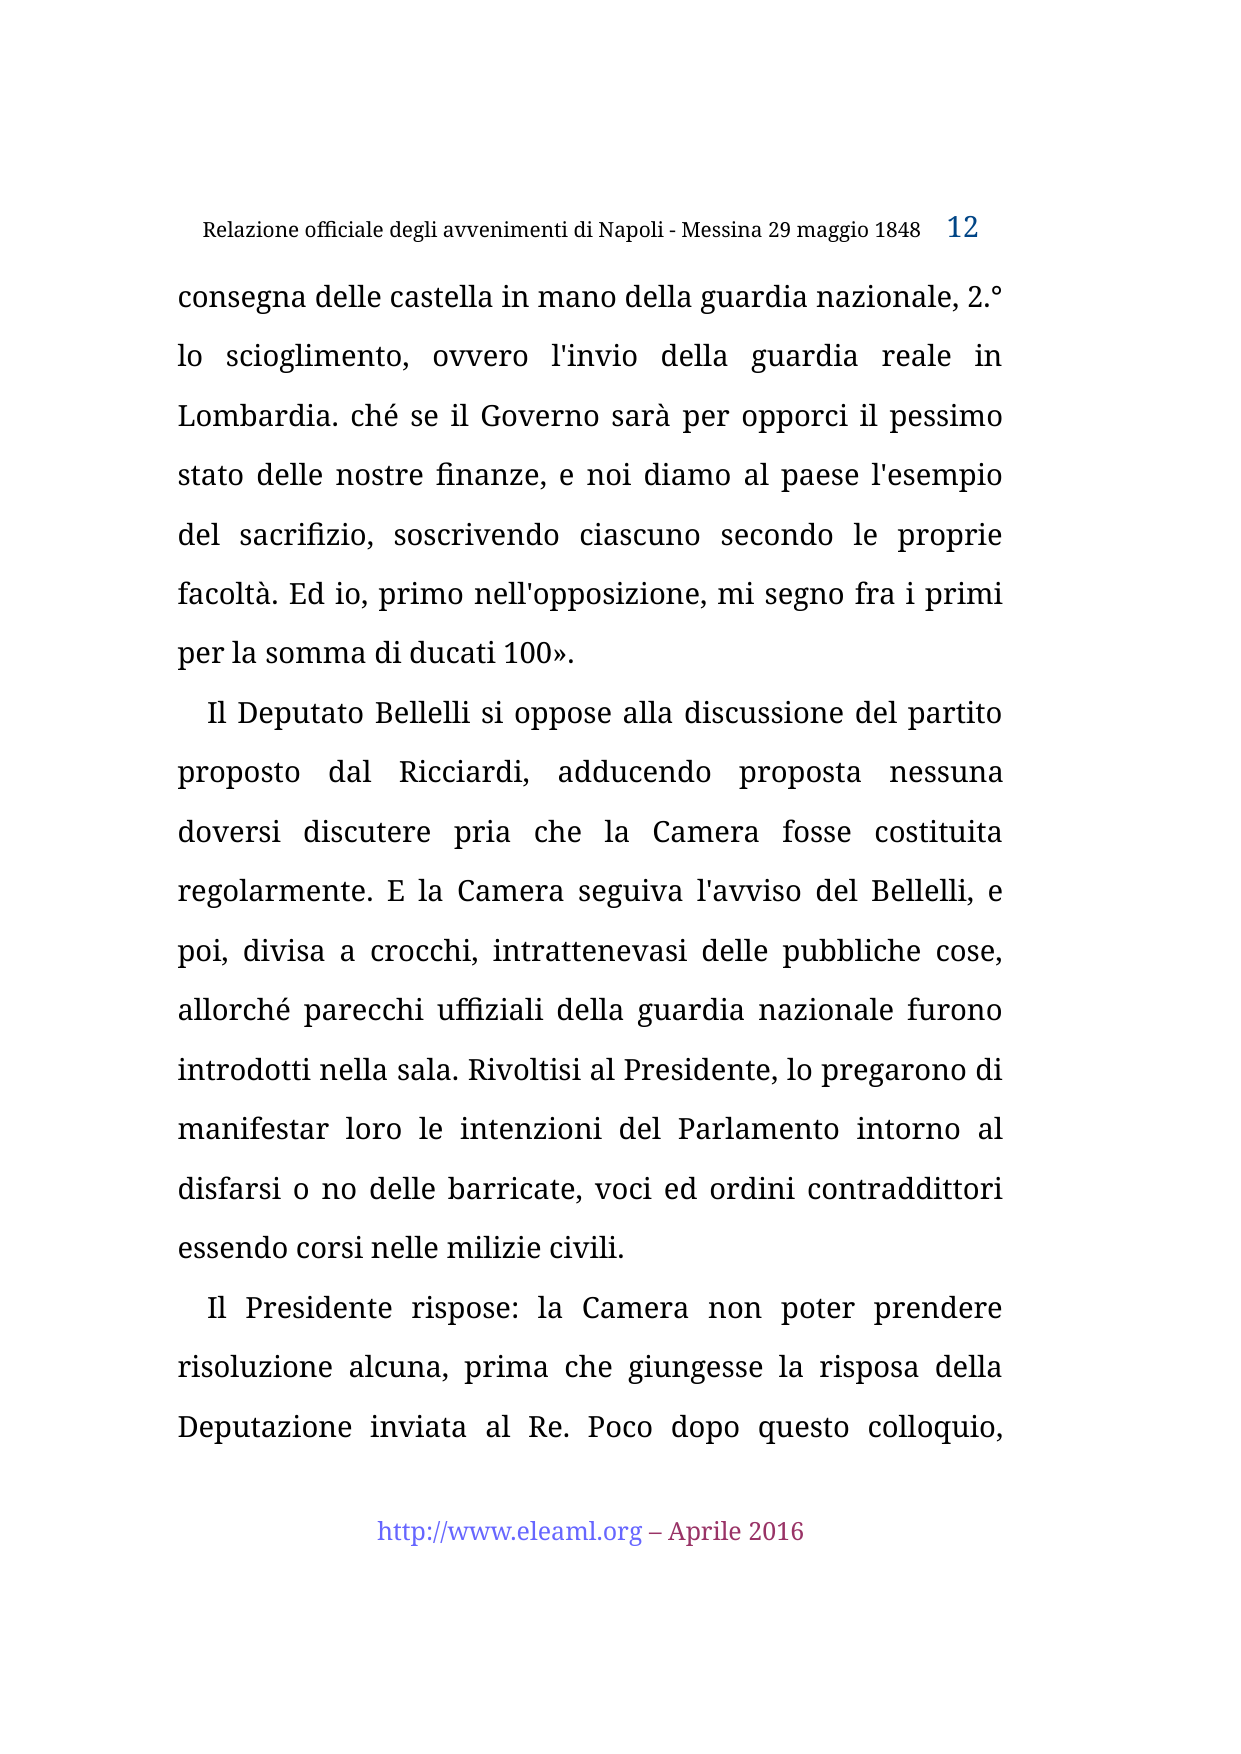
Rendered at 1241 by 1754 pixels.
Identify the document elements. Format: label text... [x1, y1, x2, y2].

text consegna delle castella in mano della guardia nazionale, 2.° lo scioglimento, ovvero l'invio della guardia reale in Lombardia. ché se il Governo sarà per opporci il pessimo stato delle nostre finanze, e noi diamo al paese l'esempio del sacrifizio, soscrivendo ciascuno secondo le proprie facoltà. Ed io, primo nell'opposizione, mi segno fra i primi per la somma di ducati 100». [177, 276, 1004, 672]
text Il Presidente rispose: la Camera non poter prendere risoluzione alcuna, prima che giungesse la risposa della Deputazione inviata al Re. Poco dopo questo colloquio, [177, 1287, 1004, 1446]
text Il Deputato Bellelli si oppose alla discussione del partito proposto dal Ricciardi, adducendo proposta nessuna doversi discutere pria che la Camera fosse costituita regolarmente. E la Camera seguiva l'avviso del Bellelli, e poi, divisa a crocchi, intrattenevasi delle pubbliche cose, allorché parecchi uffiziali della guardia nazionale furono introdotti nella sala. Rivoltisi al Presidente, lo pregarono di manifestar loro le intenzioni del Parlamento intorno al disfarsi o no delle barricate, voci ed ordini contraddittori essendo corsi nelle milizie civili. [177, 692, 1004, 1267]
